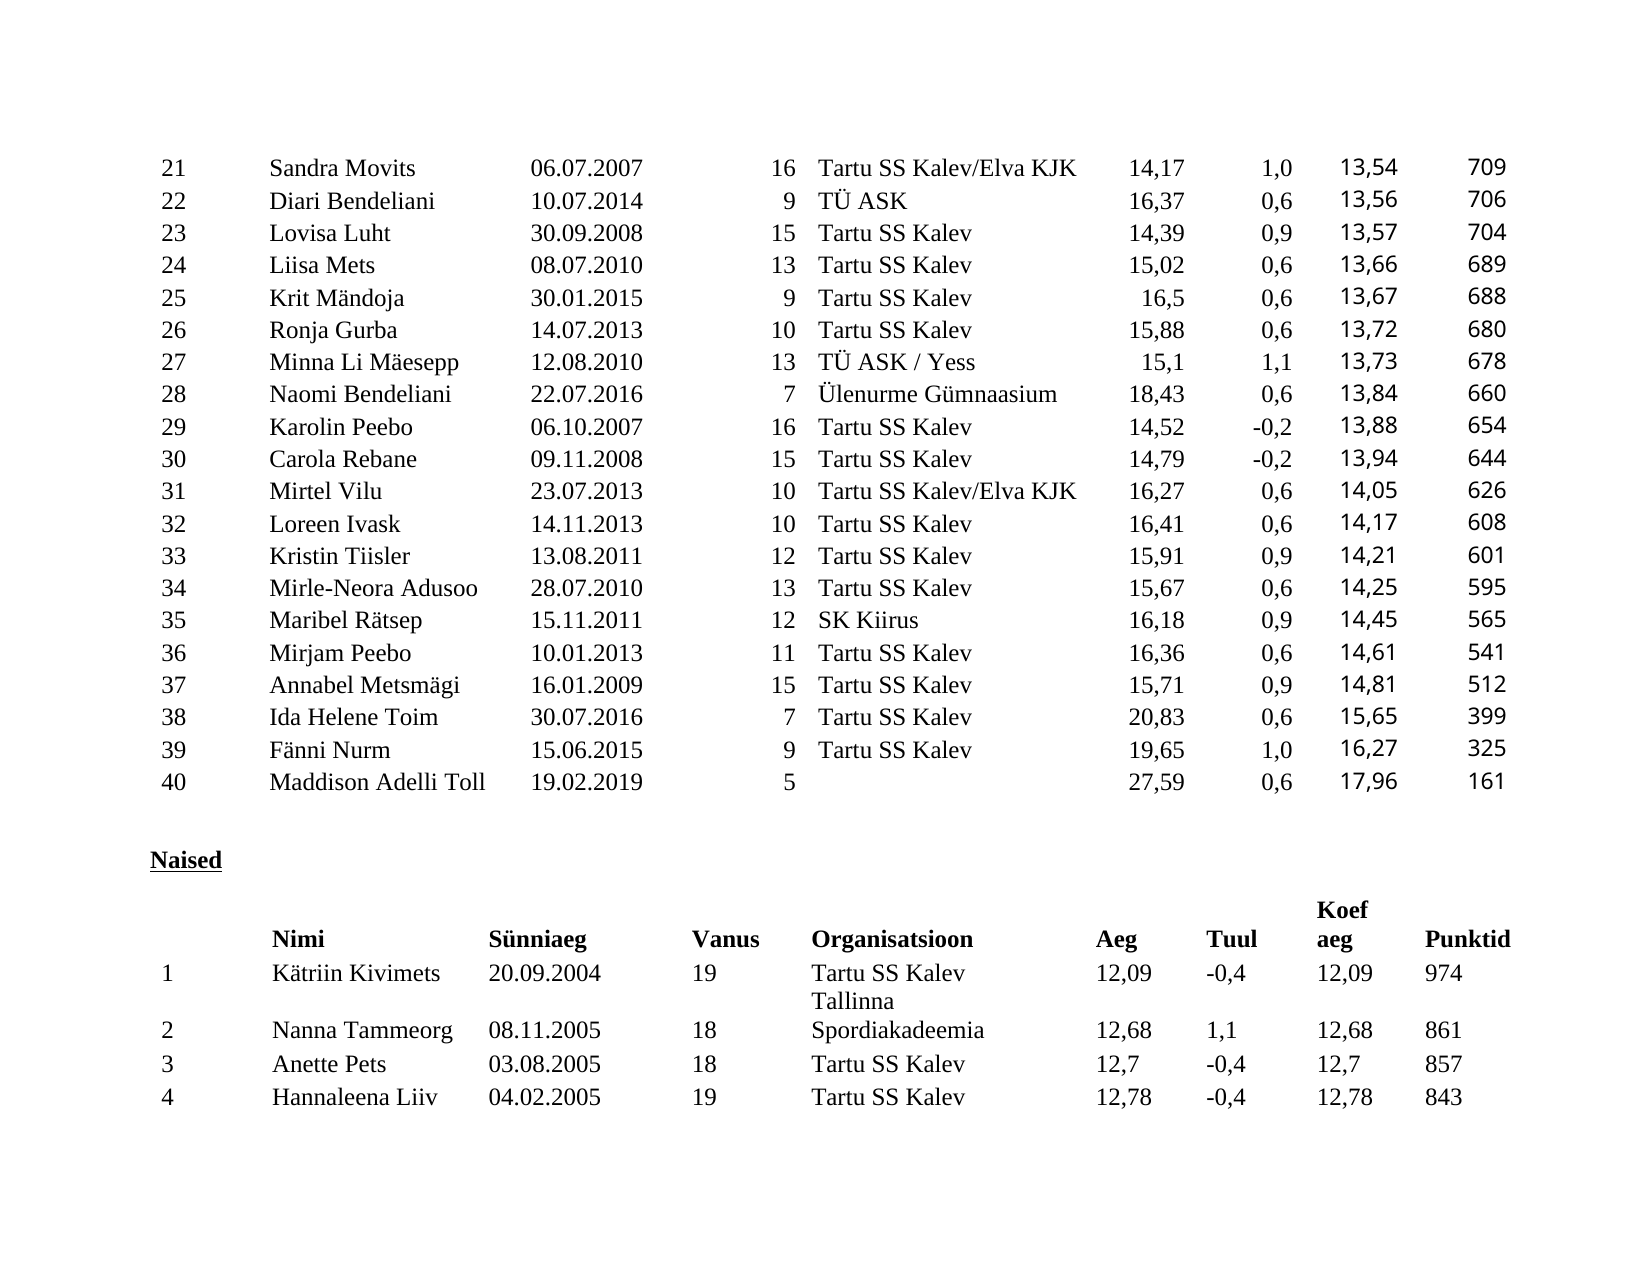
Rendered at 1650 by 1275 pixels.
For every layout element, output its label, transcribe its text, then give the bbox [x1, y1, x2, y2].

table_cell 0,6 [1196, 570, 1303, 602]
table_cell 24 [150, 247, 258, 279]
table_cell 0,6 [1196, 247, 1303, 279]
table_cell Kristin Tiisler [258, 538, 519, 570]
table_cell 0,6 [1196, 505, 1303, 537]
table_cell 06.07.2007 [519, 150, 690, 182]
table_cell 13,57 [1304, 215, 1409, 247]
table_cell 0,9 [1196, 602, 1303, 634]
table_cell Fänni Nurm [258, 731, 519, 763]
table_cell 13,67 [1304, 279, 1409, 311]
table_cell 12,68 [1305, 986, 1413, 1044]
table_header Tuul [1195, 895, 1305, 953]
table_cell Hannaleena Liiv [261, 1078, 477, 1111]
table_cell Kätriin Kivimets [261, 953, 477, 986]
table_cell 0,6 [1196, 182, 1303, 214]
table_cell 14,25 [1304, 570, 1409, 602]
table_cell 0,6 [1196, 764, 1303, 796]
table_cell Tartu SS Kalev [807, 247, 1110, 279]
table_cell 34 [150, 570, 258, 602]
table_cell 644 [1409, 441, 1518, 473]
table_cell 16,5 [1110, 279, 1196, 311]
table_cell 30.01.2015 [519, 279, 690, 311]
table_cell 843 [1414, 1078, 1523, 1111]
table_cell Karolin Peebo [258, 408, 519, 441]
table_cell 16,41 [1110, 505, 1196, 537]
table_cell Tartu SS Kalev [807, 634, 1110, 667]
table_cell 16,18 [1110, 602, 1196, 634]
table_cell 28 [150, 376, 258, 408]
table_cell 2 [150, 986, 261, 1044]
table_cell -0,4 [1195, 953, 1305, 986]
table_cell 3 [150, 1044, 261, 1077]
table_cell 399 [1409, 699, 1518, 731]
table_cell Ülenurme Gümnaasium [807, 376, 1110, 408]
table_cell 1 [150, 953, 261, 986]
table_cell 12.08.2010 [519, 344, 690, 376]
table_cell Annabel Metsmägi [258, 667, 519, 699]
table_cell 16 [690, 150, 807, 182]
table_header Vanus [680, 895, 800, 953]
table_cell 512 [1409, 667, 1518, 699]
table_cell 17,96 [1304, 764, 1409, 796]
table_cell 23 [150, 215, 258, 247]
table_cell 709 [1409, 150, 1518, 182]
table_cell 30.09.2008 [519, 215, 690, 247]
table_cell Tartu SS Kalev [807, 667, 1110, 699]
table_cell TÜ ASK [807, 182, 1110, 214]
table_cell 1,0 [1196, 731, 1303, 763]
table_cell 15,02 [1110, 247, 1196, 279]
table_cell 14,81 [1304, 667, 1409, 699]
table_cell 565 [1409, 602, 1518, 634]
table_cell 9 [690, 182, 807, 214]
table_cell 27 [150, 344, 258, 376]
text Naised [150, 846, 1500, 874]
table_cell 161 [1409, 764, 1518, 796]
table_cell Carola Rebane [258, 441, 519, 473]
table_cell 16,27 [1304, 731, 1409, 763]
table_cell Tallinna Spordiakadeemia [800, 986, 1084, 1044]
table_cell Maddison Adelli Toll [258, 764, 519, 796]
table_cell 20.09.2004 [477, 953, 680, 986]
table_cell SK Kiirus [807, 602, 1110, 634]
table_cell 9 [690, 279, 807, 311]
table_cell 14,61 [1304, 634, 1409, 667]
table_cell 03.08.2005 [477, 1044, 680, 1077]
table_header Sünniaeg [477, 895, 680, 953]
table_cell 32 [150, 505, 258, 537]
table_cell 1,1 [1195, 986, 1305, 1044]
table_cell Tartu SS Kalev/Elva KJK [807, 150, 1110, 182]
table_cell 09.11.2008 [519, 441, 690, 473]
table_cell 14,05 [1304, 473, 1409, 505]
table_cell 12,09 [1084, 953, 1195, 986]
table_cell 08.07.2010 [519, 247, 690, 279]
table_cell 22.07.2016 [519, 376, 690, 408]
table_cell 08.11.2005 [477, 986, 680, 1044]
table_cell 15 [690, 441, 807, 473]
table_cell Tartu SS Kalev [807, 699, 1110, 731]
table_cell 29 [150, 408, 258, 441]
table_cell 12 [690, 538, 807, 570]
table_cell 13,88 [1304, 408, 1409, 441]
table_cell 16.01.2009 [519, 667, 690, 699]
table_cell 31 [150, 473, 258, 505]
table_cell 13,72 [1304, 311, 1409, 344]
table_cell 0,6 [1196, 279, 1303, 311]
table_cell -0,4 [1195, 1078, 1305, 1111]
table_cell 0,6 [1196, 699, 1303, 731]
table_cell 06.10.2007 [519, 408, 690, 441]
table_cell 0,6 [1196, 376, 1303, 408]
table_cell 33 [150, 538, 258, 570]
table_cell 16 [690, 408, 807, 441]
table_cell 19 [680, 953, 800, 986]
table_cell 680 [1409, 311, 1518, 344]
table_cell 0,9 [1196, 215, 1303, 247]
table_cell -0,2 [1196, 441, 1303, 473]
table_cell 27,59 [1110, 764, 1196, 796]
table_cell 15,88 [1110, 311, 1196, 344]
table_cell 37 [150, 667, 258, 699]
table_cell 11 [690, 634, 807, 667]
table_cell 13,56 [1304, 182, 1409, 214]
table_cell 14,79 [1110, 441, 1196, 473]
table_cell 12 [690, 602, 807, 634]
table_cell 25 [150, 279, 258, 311]
table_cell 20,83 [1110, 699, 1196, 731]
table_cell 18,43 [1110, 376, 1196, 408]
table_cell 15,71 [1110, 667, 1196, 699]
table_cell 14,21 [1304, 538, 1409, 570]
table_cell Nanna Tammeorg [261, 986, 477, 1044]
table_cell 857 [1414, 1044, 1523, 1077]
table_cell 660 [1409, 376, 1518, 408]
table_cell 0,6 [1196, 311, 1303, 344]
table_cell 7 [690, 699, 807, 731]
table_cell 15,91 [1110, 538, 1196, 570]
table_cell 13,54 [1304, 150, 1409, 182]
table_cell 38 [150, 699, 258, 731]
table_cell Krit Mändoja [258, 279, 519, 311]
table_cell 13,84 [1304, 376, 1409, 408]
table_cell Mirtel Vilu [258, 473, 519, 505]
table_cell 13.08.2011 [519, 538, 690, 570]
table_cell Mirjam Peebo [258, 634, 519, 667]
table_cell 12,09 [1305, 953, 1413, 986]
table_cell 704 [1409, 215, 1518, 247]
table_cell 10.07.2014 [519, 182, 690, 214]
table_cell 21 [150, 150, 258, 182]
table_cell Sandra Movits [258, 150, 519, 182]
table_cell Tartu SS Kalev [800, 1078, 1084, 1111]
table_cell 30 [150, 441, 258, 473]
table_cell 7 [690, 376, 807, 408]
table_cell 0,6 [1196, 473, 1303, 505]
table_cell 10 [690, 473, 807, 505]
table_cell -0,4 [1195, 1044, 1305, 1077]
table_cell Minna Li Mäesepp [258, 344, 519, 376]
table_cell 15,65 [1304, 699, 1409, 731]
table_cell Anette Pets [261, 1044, 477, 1077]
table_cell 39 [150, 731, 258, 763]
table_cell 23.07.2013 [519, 473, 690, 505]
table_cell Tartu SS Kalev [807, 311, 1110, 344]
table_cell TÜ ASK / Yess [807, 344, 1110, 376]
table_cell Tartu SS Kalev [807, 731, 1110, 763]
table_cell 28.07.2010 [519, 570, 690, 602]
table_cell 12,7 [1305, 1044, 1413, 1077]
table_header Koef aeg [1305, 895, 1413, 953]
table_cell 974 [1414, 953, 1523, 986]
table_cell 4 [150, 1078, 261, 1111]
table_cell Maribel Rätsep [258, 602, 519, 634]
table_header Organisatsioon [800, 895, 1084, 953]
table_cell 15 [690, 667, 807, 699]
table_cell 36 [150, 634, 258, 667]
table_cell Naomi Bendeliani [258, 376, 519, 408]
table_cell [807, 764, 1110, 796]
table_cell Tartu SS Kalev [800, 953, 1084, 986]
table_cell 13 [690, 247, 807, 279]
table_cell 15.06.2015 [519, 731, 690, 763]
table_cell Loreen Ivask [258, 505, 519, 537]
table_cell 689 [1409, 247, 1518, 279]
table_cell 16,27 [1110, 473, 1196, 505]
table_cell 14,39 [1110, 215, 1196, 247]
table_cell 19.02.2019 [519, 764, 690, 796]
table_cell 10 [690, 505, 807, 537]
table_cell 0,9 [1196, 538, 1303, 570]
table_cell 10 [690, 311, 807, 344]
table_cell 688 [1409, 279, 1518, 311]
table_cell Tartu SS Kalev [807, 538, 1110, 570]
table_cell 30.07.2016 [519, 699, 690, 731]
table_cell 608 [1409, 505, 1518, 537]
table_cell Tartu SS Kalev [807, 408, 1110, 441]
table_cell Tartu SS Kalev [800, 1044, 1084, 1077]
table_header [150, 895, 261, 953]
table_cell Liisa Mets [258, 247, 519, 279]
table_cell 13,66 [1304, 247, 1409, 279]
table_cell 12,7 [1084, 1044, 1195, 1077]
table_cell 325 [1409, 731, 1518, 763]
table_cell 35 [150, 602, 258, 634]
table_cell 654 [1409, 408, 1518, 441]
table_cell 0,9 [1196, 667, 1303, 699]
table_cell Ida Helene Toim [258, 699, 519, 731]
table_cell 541 [1409, 634, 1518, 667]
table_cell 22 [150, 182, 258, 214]
table_cell 626 [1409, 473, 1518, 505]
table_cell 9 [690, 731, 807, 763]
table_cell Tartu SS Kalev [807, 505, 1110, 537]
table_cell 0,6 [1196, 634, 1303, 667]
table_cell 14,52 [1110, 408, 1196, 441]
table_cell 18 [680, 986, 800, 1044]
table_cell 595 [1409, 570, 1518, 602]
table_cell 16,36 [1110, 634, 1196, 667]
table_cell 14.07.2013 [519, 311, 690, 344]
table_cell 13 [690, 344, 807, 376]
table_cell 14,17 [1304, 505, 1409, 537]
table_cell 04.02.2005 [477, 1078, 680, 1111]
table_cell Tartu SS Kalev [807, 441, 1110, 473]
table_cell Lovisa Luht [258, 215, 519, 247]
table_cell Diari Bendeliani [258, 182, 519, 214]
table_cell 40 [150, 764, 258, 796]
table_cell 15,67 [1110, 570, 1196, 602]
table_cell 15 [690, 215, 807, 247]
table_cell 13 [690, 570, 807, 602]
table_cell Mirle-Neora Adusoo [258, 570, 519, 602]
table_cell -0,2 [1196, 408, 1303, 441]
table_cell 5 [690, 764, 807, 796]
table_cell Tartu SS Kalev [807, 570, 1110, 602]
table_cell 12,78 [1305, 1078, 1413, 1111]
table_header Punktid [1414, 895, 1523, 953]
table_cell 706 [1409, 182, 1518, 214]
table_cell Tartu SS Kalev [807, 215, 1110, 247]
table_cell 12,68 [1084, 986, 1195, 1044]
table_cell 16,37 [1110, 182, 1196, 214]
table_cell 1,0 [1196, 150, 1303, 182]
table_cell 26 [150, 311, 258, 344]
table_cell 15,1 [1110, 344, 1196, 376]
table_cell 678 [1409, 344, 1518, 376]
table_cell Ronja Gurba [258, 311, 519, 344]
table_cell 10.01.2013 [519, 634, 690, 667]
table_cell 13,73 [1304, 344, 1409, 376]
table_cell 14,45 [1304, 602, 1409, 634]
table_cell 861 [1414, 986, 1523, 1044]
table_cell 18 [680, 1044, 800, 1077]
table_cell 1,1 [1196, 344, 1303, 376]
table_cell 13,94 [1304, 441, 1409, 473]
table_cell Tartu SS Kalev/Elva KJK [807, 473, 1110, 505]
table_cell 19 [680, 1078, 800, 1111]
table_cell 15.11.2011 [519, 602, 690, 634]
table_cell 12,78 [1084, 1078, 1195, 1111]
table_cell 19,65 [1110, 731, 1196, 763]
table_header Nimi [261, 895, 477, 953]
table_cell 14,17 [1110, 150, 1196, 182]
table_cell Tartu SS Kalev [807, 279, 1110, 311]
table_cell 601 [1409, 538, 1518, 570]
table_header Aeg [1084, 895, 1195, 953]
table_cell 14.11.2013 [519, 505, 690, 537]
